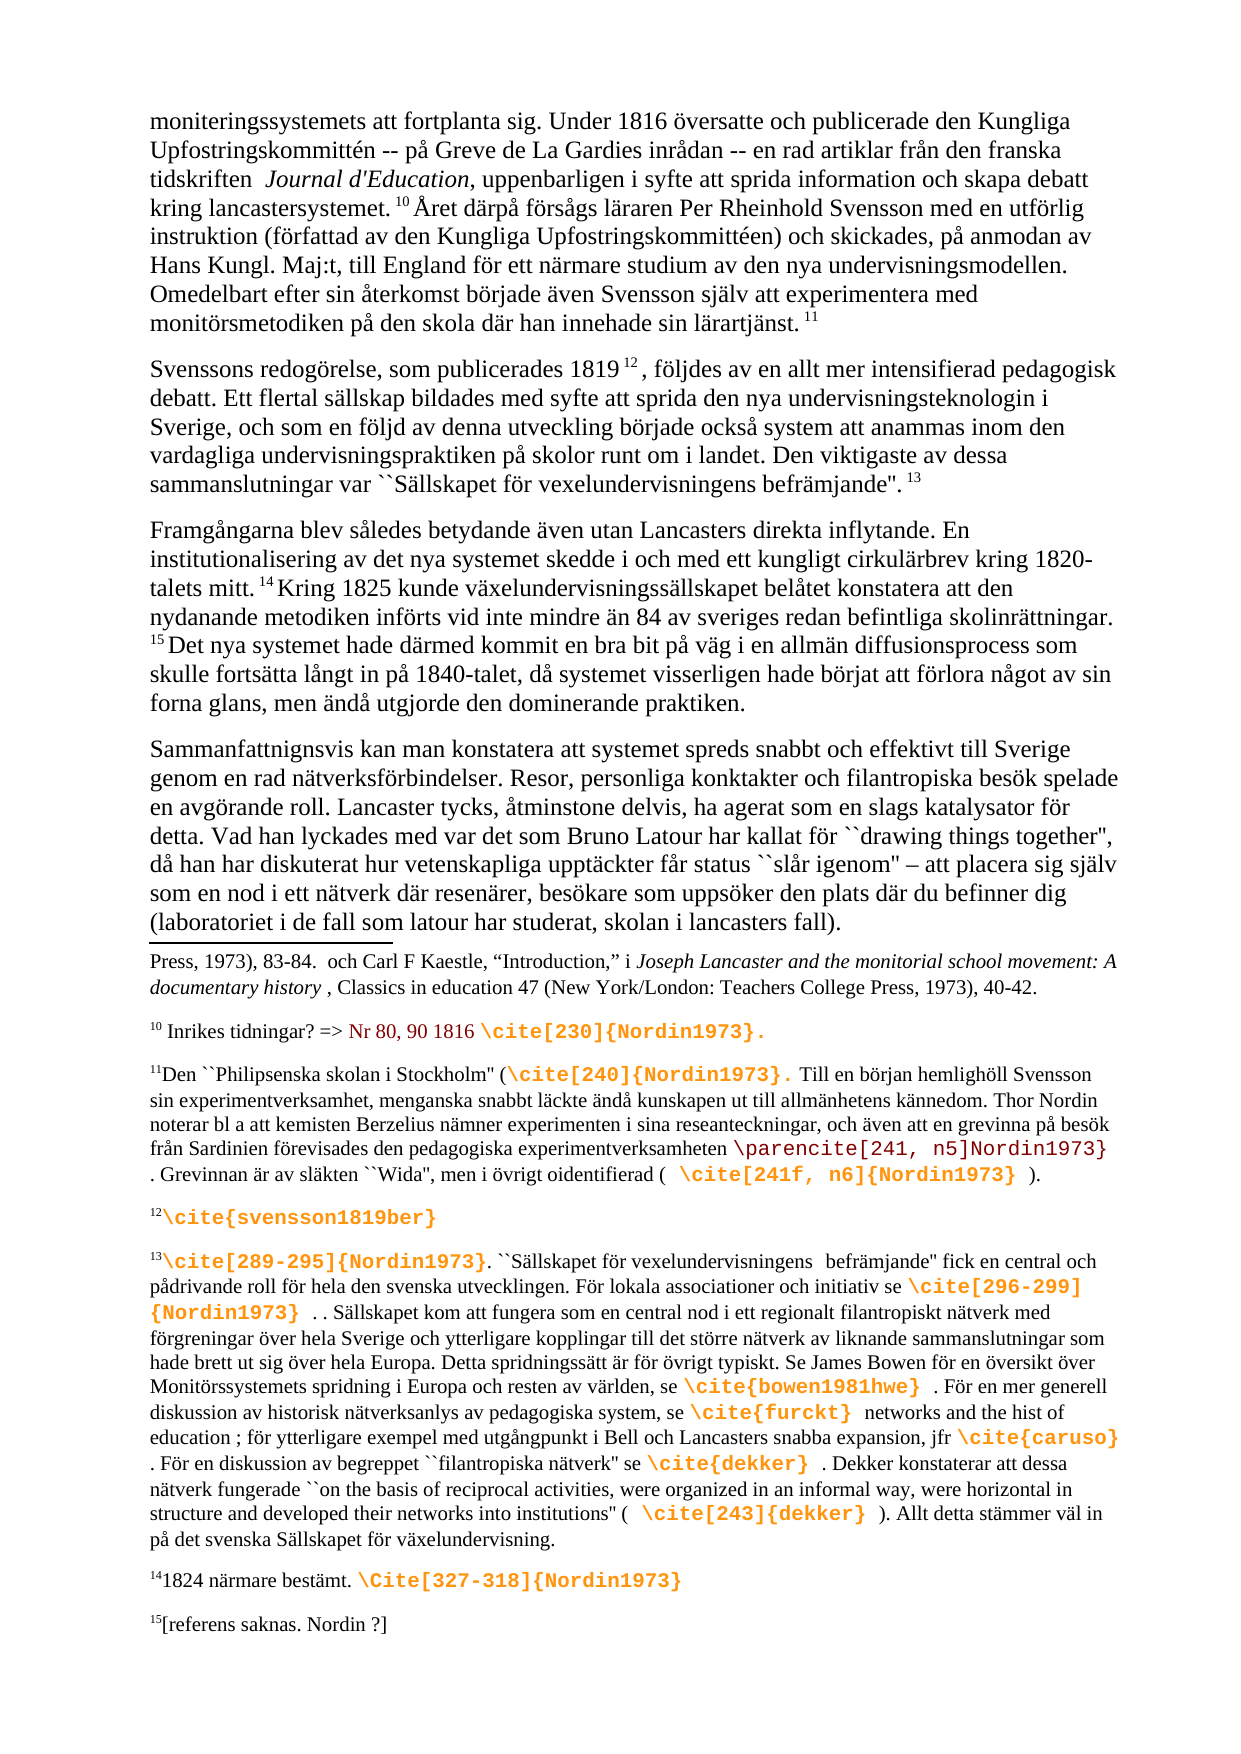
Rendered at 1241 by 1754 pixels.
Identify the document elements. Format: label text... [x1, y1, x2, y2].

text Sammanfattnignsvis kan man konstatera att systemet spreds snabbt och effektivt till Sverige genom en rad nätverksförbindelser. Resor, personliga konktakter och filantropiska besök spelade en avgörande roll. Lancaster tycks, åtminstone delvis, ha agerat som en slags katalysator för detta. Vad han lyckades med var det som Bruno Latour har kallat för ``drawing things together'', då han har diskuterat hur vetenskapliga upptäckter får status ``slår igenom'' – att placera sig själv som en nod i ett nätverk där resenärer, besökare som uppsöker den plats där du befinner dig (laboratoriet i de fall som latour har studerat, skolan i lancasters fall). [149, 734, 1120, 936]
text Den ``Philipsenska skolan i Stockholm'' (\cite[240]{Nordin1973}. Till en början hemlighöll Svensson sin experimentverksamhet, menganska snabbt läckte ändå kunskapen ut till allmänhetens kännedom. Thor Nordin noterar bl a att kemisten Berzelius nämner experimenten i sina reseanteckningar, och även att en grevinna på besök från Sardinien förevisades den pedagogiska experimentverksamheten \parencite[241, n5]Nordin1973} . Grevinnan är av släkten ``Wida'', men i övrigt oidentifierad ( \cite[241f, n6]{Nordin1973} ). [149, 1062, 1120, 1187]
text moniteringssystemets att fortplanta sig. Under 1816 översatte och publicerade den Kungliga Upfostringskommittén -- på Greve de La Gardies inrådan -- en rad artiklar från den franska tidskriften Journal d'Education, uppenbarligen i syfte att sprida information och skapa debatt kring lancastersystemet. Året därpå försågs läraren Per Rheinhold Svensson med en utförlig instruktion (författad av den Kungliga Upfostringskommittéen) och skickades, på anmodan av Hans Kungl. Maj:t, till England för ett närmare studium av den nya undervisningsmodellen. Omedelbart efter sin återkomst började även Svensson själv att experimentera med monitörsmetodiken på den skola där han innehade sin lärartjänst. [149, 106, 1120, 336]
text Svenssons redogörelse, som publicerades 1819 , följdes av en allt mer intensifierad pedagogisk debatt. Ett flertal sällskap bildades med syfte att sprida den nya undervisningsteknologin i Sverige, och som en följd av denna utveckling började också system att anammas inom den vardagliga undervisningspraktiken på skolor runt om i landet. Den viktigaste av dessa sammanslutningar var ``Sällskapet för vexelundervisningens befrämjande''. [149, 354, 1120, 498]
text [referens saknas. Nordin ?] [149, 1612, 1120, 1636]
text 1824 närmare bestämt. \Cite[327-318]{Nordin1973} [149, 1568, 1120, 1594]
text För Nordins citat se Ibid., 210. \cite[210]{Nordin1973} Lancaster var, som redan har antytts, en utmärkt marknadsförare med känsla för PR, men misskötte ständigt sina åtaganden. En pikant detalj i sammanhanget är att när Per Rheinhold Svensson anlände till London i maj 1817 fick han aldrig träffa Lancaster personligen, som var oanträffbar på grund ``af fruktan för Creditorer''(Ibid., 210, 225. \cite[210]{Nordin1973} ; \cite[225]{Nordin1973} ) För en genomlysning av Lancasters mottagande och systemets spridning i USA, se Carl F. Kaestle, The evolution of an urban school system: New York City, 1750-1850 (Harvard University Press, 1973), 83-84. \ cite[83-84]{kaestle1973eus} och Carl F Kaestle, “Introduction,” i Joseph Lancaster and the monitorial school movement: A documentary history , Classics in education 47 (New York/London: Teachers College Press, 1973), 40-42. \ cite[40-42]{kaestle1973jla} . [149, 949, 1120, 1001]
text \cite{svensson1819ber} [149, 1205, 1120, 1231]
text \cite[289-295]{Nordin1973}. ``Sällskapet för vexelundervisningens befrämjande'' fick en central och pådrivande roll för hela den svenska utvecklingen. För lokala associationer och initiativ se \cite[296-299]{Nordin1973} . . Sällskapet kom att fungera som en central nod i ett regionalt filantropiskt nätverk med förgreningar över hela Sverige och ytterligare kopplingar till det större nätverk av liknande sammanslutningar som hade brett ut sig över hela Europa. Detta spridningssätt är för övrigt typiskt. Se James Bowen för en översikt över Monitörssystemets spridning i Europa och resten av världen, se \cite{bowen1981hwe} . För en mer generell diskussion av historisk nätverksanlys av pedagogiska system, se \cite{furckt} networks and the hist of education ; för ytterligare exempel med utgångpunkt i Bell och Lancasters snabba expansion, jfr \cite{caruso} . För en diskussion av begreppet ``filantropiska nätverk'' se \cite{dekker} . Dekker konstaterar att dessa nätverk fungerade ``on the basis of reciprocal activities, were organized in an informal way, were horizontal in structure and developed their networks into institutions'' ( \cite[243]{dekker} ). Allt detta stämmer väl in på det svenska Sällskapet för växelundervisning. [149, 1248, 1120, 1551]
text Inrikes tidningar? => Nr 80, 90 1816 \cite[230]{Nordin1973}. [149, 1019, 1120, 1044]
text Framgångarna blev således betydande även utan Lancasters direkta inflytande. En institutionalisering av det nya systemet skedde i och med ett kungligt cirkulärbrev kring 1820-talets mitt. Kring 1825 kunde växelundervisningssällskapet belåtet konstatera att den nydanande metodiken införts vid inte mindre än 84 av sveriges redan befintliga skolinrättningar. Det nya systemet hade därmed kommit en bra bit på väg i en allmän diffusionsprocess som skulle fortsätta långt in på 1840-talet, då systemet visserligen hade börjat att förlora något av sin forna glans, men ändå utgjorde den dominerande praktiken. [149, 516, 1120, 717]
